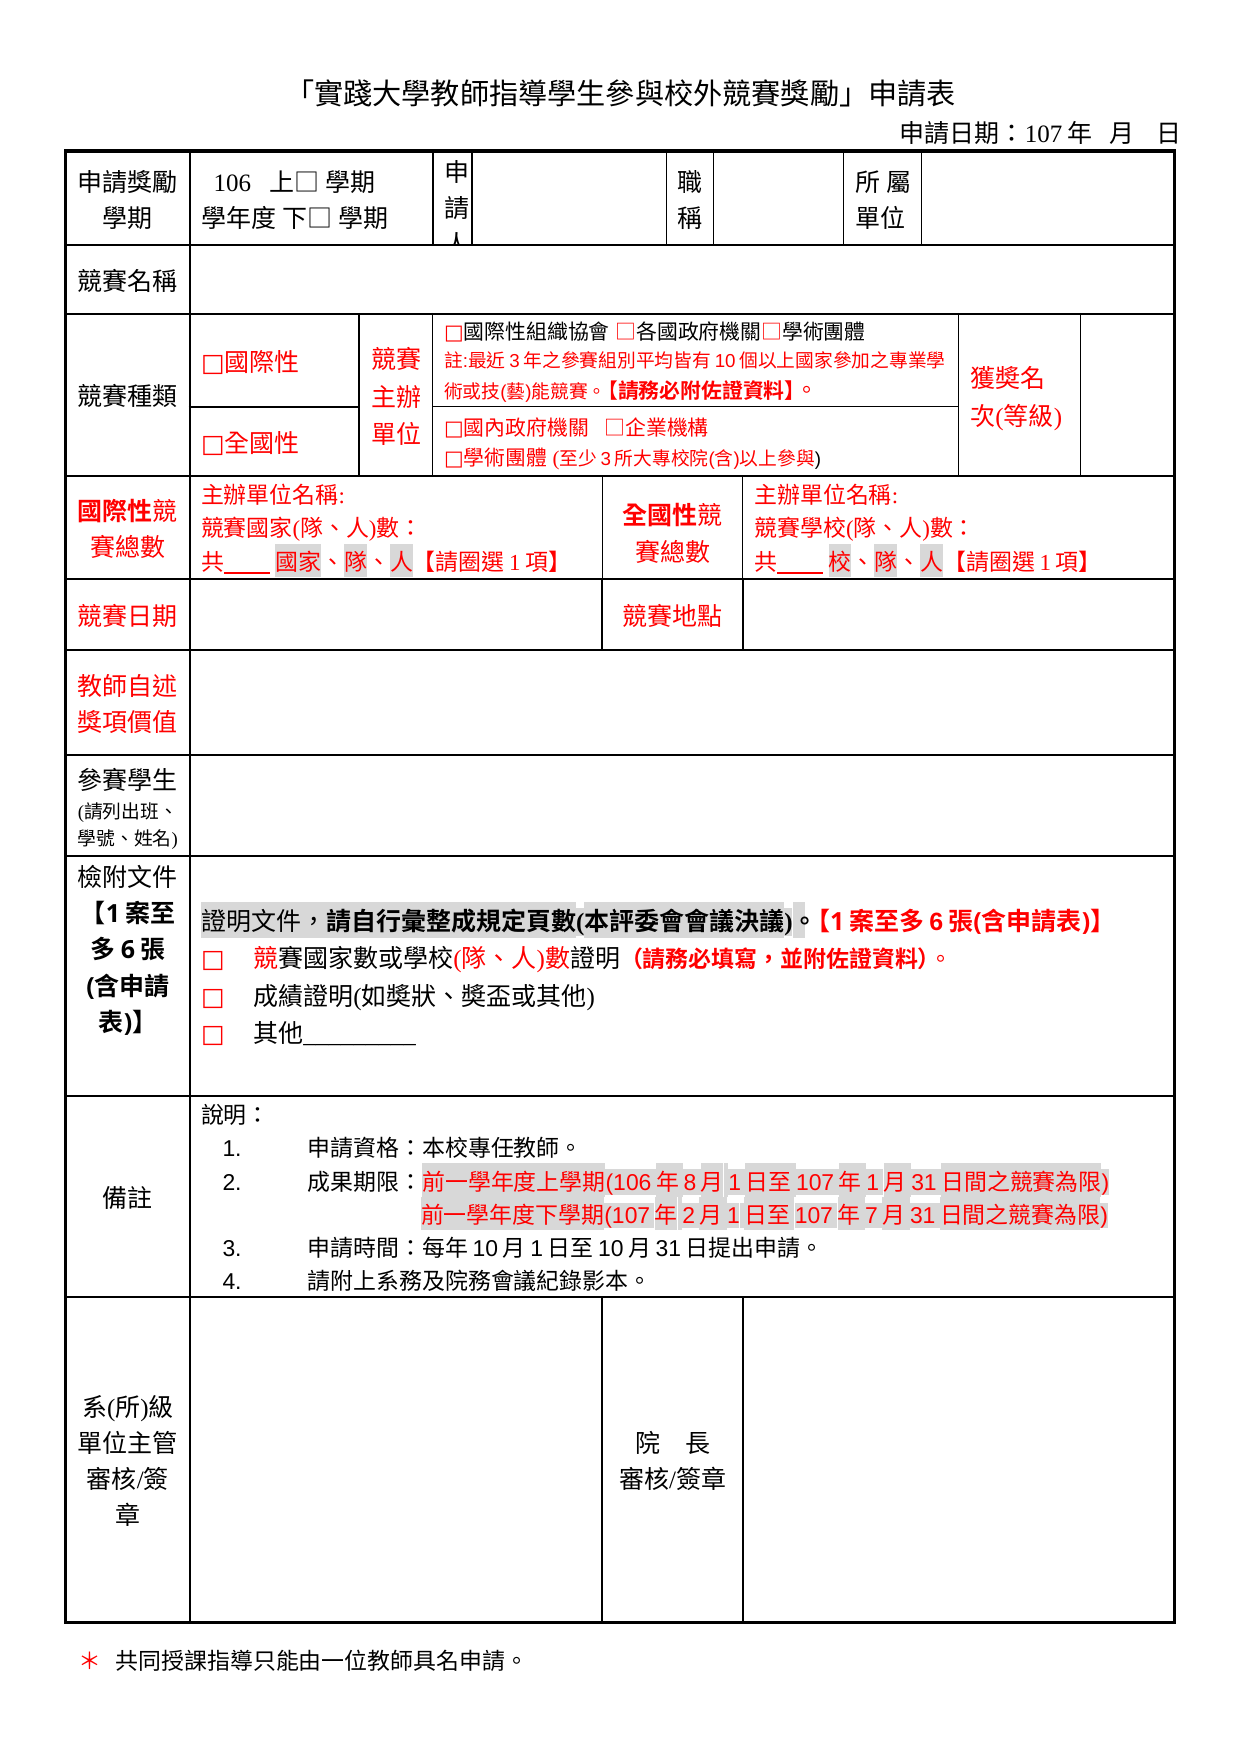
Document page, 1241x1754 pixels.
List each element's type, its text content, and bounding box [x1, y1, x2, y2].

table_cell [1081, 315, 1173, 475]
table_cell 競賽種類 [67, 315, 189, 475]
list 共同授課指導只能由一位教師具名申請。 [78, 1643, 1181, 1676]
table_header 所屬單位 [844, 153, 921, 244]
table_cell 全國性競賽總數 [603, 477, 742, 578]
table_cell 競賽日期 [67, 580, 189, 649]
table_cell 教師自述獎項價值 [67, 651, 189, 754]
table_cell [744, 580, 1173, 649]
table_cell 國際性競賽總數 [67, 477, 189, 578]
table_header 職稱 [667, 153, 713, 244]
table_cell [744, 1298, 1173, 1621]
text 申請日期：107年 月 日 [59, 113, 1181, 149]
table_cell [191, 651, 1173, 754]
table_cell 備註 [67, 1097, 189, 1296]
table_cell □國內政府機關 □企業機構 □學術團體 (至少3所大專校院(含)以上參與) [433, 407, 958, 475]
table_header [714, 153, 843, 244]
table_cell 競賽主辦單位 [360, 315, 432, 475]
table_cell 獲奬名次(等級) [959, 315, 1080, 475]
table_cell 主辦單位名稱: 競賽國家(隊、人)數： 共 國家、隊、人【請圈選1項】 [191, 477, 602, 578]
table_cell [191, 1298, 601, 1621]
table_header 106 上□ 學期 學年度 下□ 學期 [191, 153, 432, 244]
table_cell 參賽學生 (請列出班、 學號、姓名) [67, 756, 189, 855]
text 「實踐大學教師指導學生參與校外競賽獎勵」申請表 [59, 71, 1181, 113]
table_cell [191, 756, 1173, 855]
table_header 申請獎勵學期 [67, 153, 189, 244]
table_cell 競賽名稱 [67, 246, 189, 313]
table_cell [191, 580, 601, 649]
table_cell 主辦單位名稱: 競賽學校(隊、人)數： 共 校、隊、人【請圈選1項】 [743, 477, 1173, 578]
table_cell 說明： 申請資格：本校專任教師。 成果期限：前一學年度上學期(106年8月1日至107年1月31日間之競賽為限) 前一學年度下學期(107年2月1日至107年7月31日間之競賽為限) 申請時間：每年10月1日至10月31日提出申請。 請附上系務及院務會議紀錄影本。 [191, 1097, 1173, 1296]
table_header [922, 153, 1173, 244]
table_cell 檢附文件 【1案至多6張(含申請表)】 [67, 857, 189, 1095]
table_header [473, 153, 666, 244]
table_cell 院 長 審核/簽章 [603, 1298, 742, 1621]
table_cell 證明文件，請自行彙整成規定頁數(本評委會會議決議)。【1案至多6張(含申請表)】 競賽國家數或學校(隊、人)數證明（請務必填寫，並附佐證資料）。 成績證明(如奬狀、奬盃或其他) 其他_________ [191, 857, 1173, 1095]
table_cell [191, 246, 1173, 313]
table_cell 系(所)級單位主管 審核/簽章 [67, 1298, 189, 1621]
table_header 申請人 [434, 153, 471, 244]
table_cell 競賽地點 [603, 580, 742, 649]
table_cell □全國性 [191, 408, 358, 475]
table_cell □國際性組織協會 □各國政府機關□學術團體 註:最近3年之參賽組別平均皆有10個以上國家參加之專業學術或技(藝)能競賽。【請務必附佐證資料】。 [433, 315, 958, 406]
table_cell □國際性 [191, 315, 358, 406]
